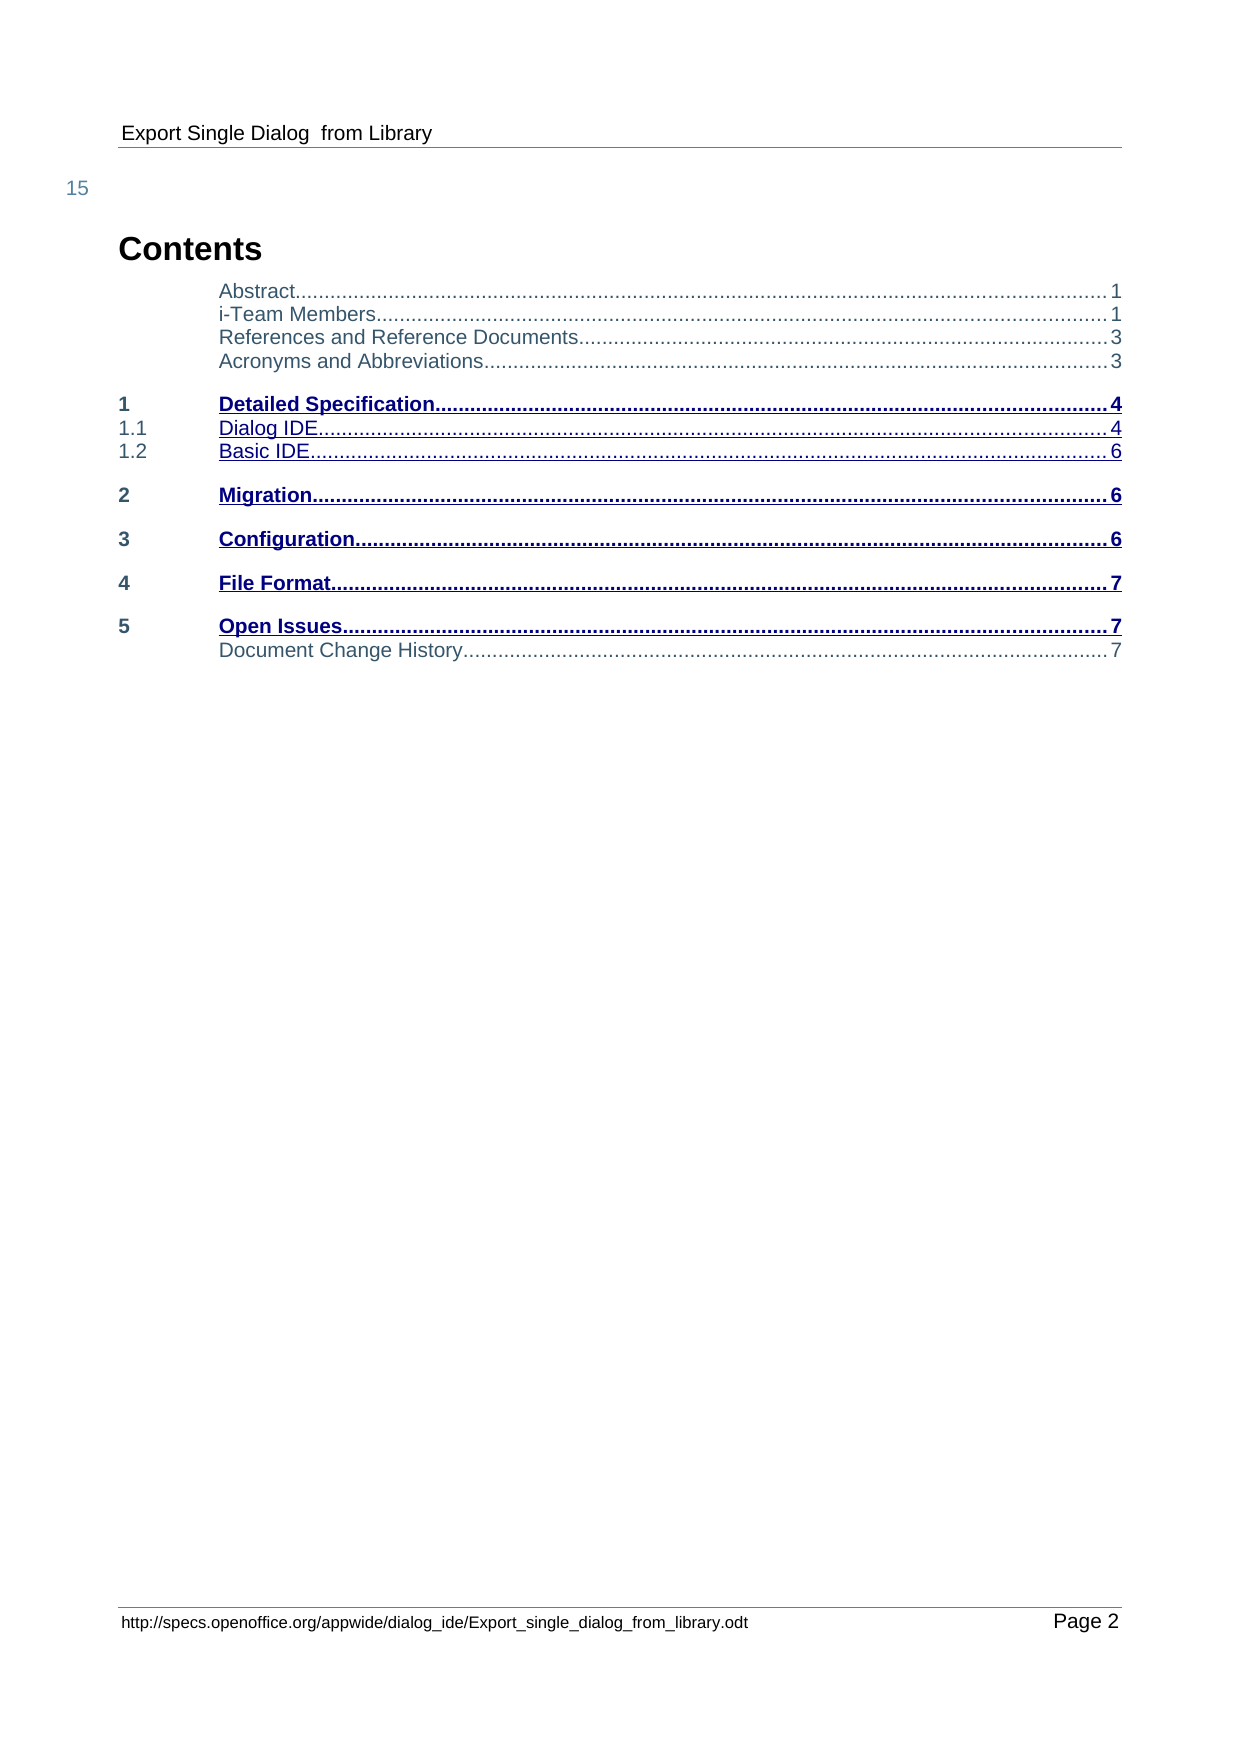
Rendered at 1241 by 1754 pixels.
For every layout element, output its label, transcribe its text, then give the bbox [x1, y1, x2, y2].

subtitle Contents [118, 230, 1122, 267]
text 4 File Format 7 [118, 571, 1122, 594]
text 2 Migration 6 [118, 483, 1122, 507]
text Document Change History 7 [118, 638, 1122, 661]
text i-Team Members 1 [118, 303, 1122, 326]
text References and Reference Documents 3 [118, 326, 1122, 349]
text Acronyms and Abbreviations 3 [118, 349, 1122, 372]
text Abstract 1 [118, 279, 1122, 303]
text 1.1 Dialog IDE 4 [118, 416, 1122, 439]
text 1.2 Basic IDE 6 [118, 439, 1122, 463]
text 5 Open Issues 7 [118, 615, 1122, 638]
text 1 Detailed Specification 4 [118, 393, 1122, 416]
text 3 Configuration 6 [118, 527, 1122, 550]
